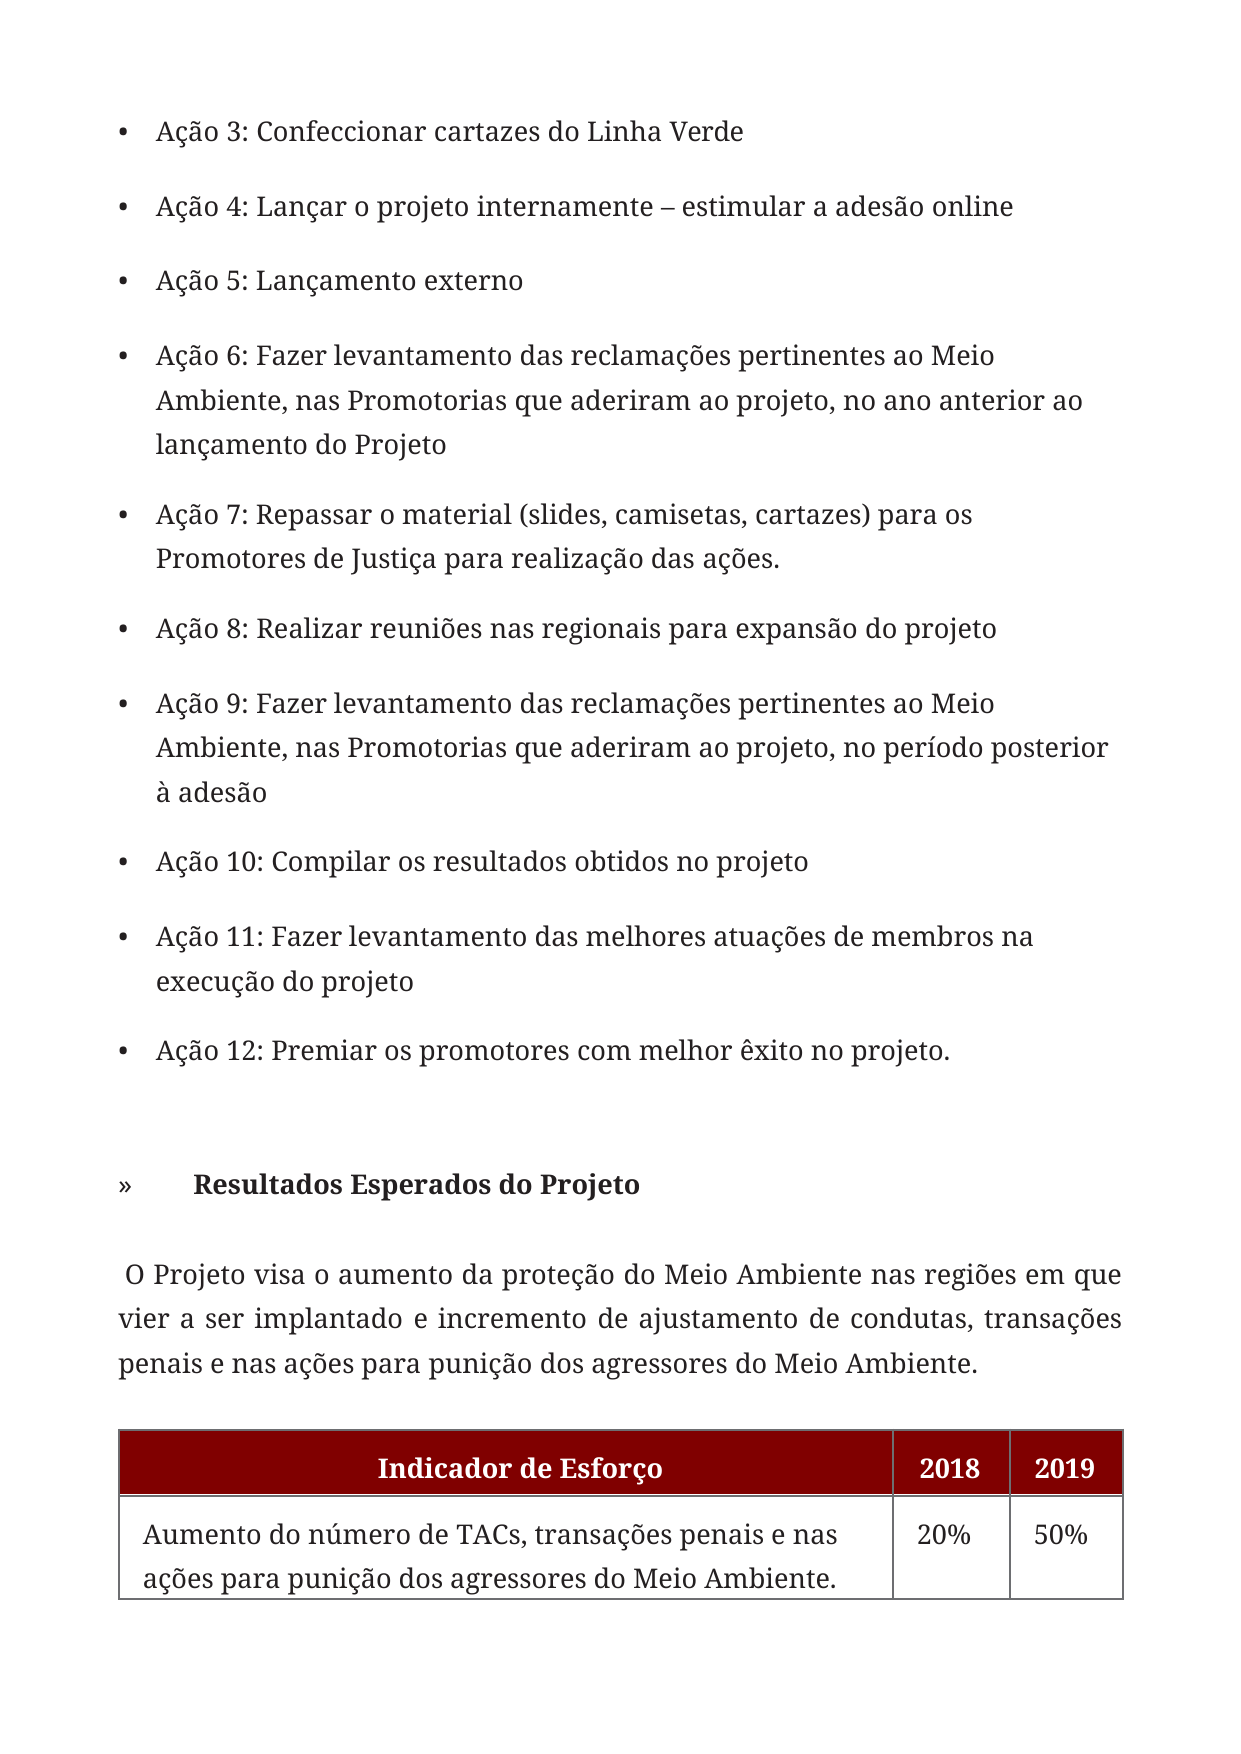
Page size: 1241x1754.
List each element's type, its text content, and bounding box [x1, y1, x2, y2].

table_header Indicador de Esforço [120, 1431, 892, 1494]
table_cell Aumento do número de TACs, transações penais e nas ações para punição dos agressores do Meio Ambiente. [120, 1497, 892, 1598]
list Ação 5: Lançamento externo [118, 262, 1240, 299]
table_cell 20% [894, 1497, 1009, 1598]
table_header 2019 [1011, 1431, 1122, 1494]
table_cell 50% [1011, 1497, 1122, 1598]
text O Projeto visa o aumento da proteção do Meio Ambiente nas regiões em que vier a ser implantado e incremento de ajustamento de condutas, transações penais e nas ações para punição dos agressores do Meio Ambiente. [118, 1255, 1122, 1381]
list Ação 11: Fazer levantamento das melhores atuações de membros na execução do projeto [118, 917, 1122, 999]
table_header 2018 [894, 1431, 1009, 1494]
list Ação 7: Repassar o material (slides, camisetas, cartazes) para os Promotores de Justiça para realização das ações. [118, 495, 1123, 577]
list Ação 3: Confeccionar cartazes do Linha Verde [118, 112, 1240, 149]
list Ação 12: Premiar os promotores com melhor êxito no projeto. [118, 1031, 1240, 1068]
subtitle » Resultados Esperados do Projeto [118, 1166, 1240, 1202]
list Ação 6: Fazer levantamento das reclamações pertinentes ao Meio Ambiente, nas Promotorias que aderiram ao projeto, no ano anterior ao lançamento do Projeto [118, 337, 1122, 463]
list Ação 4: Lançar o projeto internamente – estimular a adesão online [118, 187, 1240, 224]
list Ação 10: Compilar os resultados obtidos no projeto [118, 843, 1240, 879]
list Ação 9: Fazer levantamento das reclamações pertinentes ao Meio Ambiente, nas Promotorias que aderiram ao projeto, no período posterior à adesão [118, 684, 1122, 810]
list Ação 8: Realizar reuniões nas regionais para expansão do projeto [118, 609, 1240, 646]
